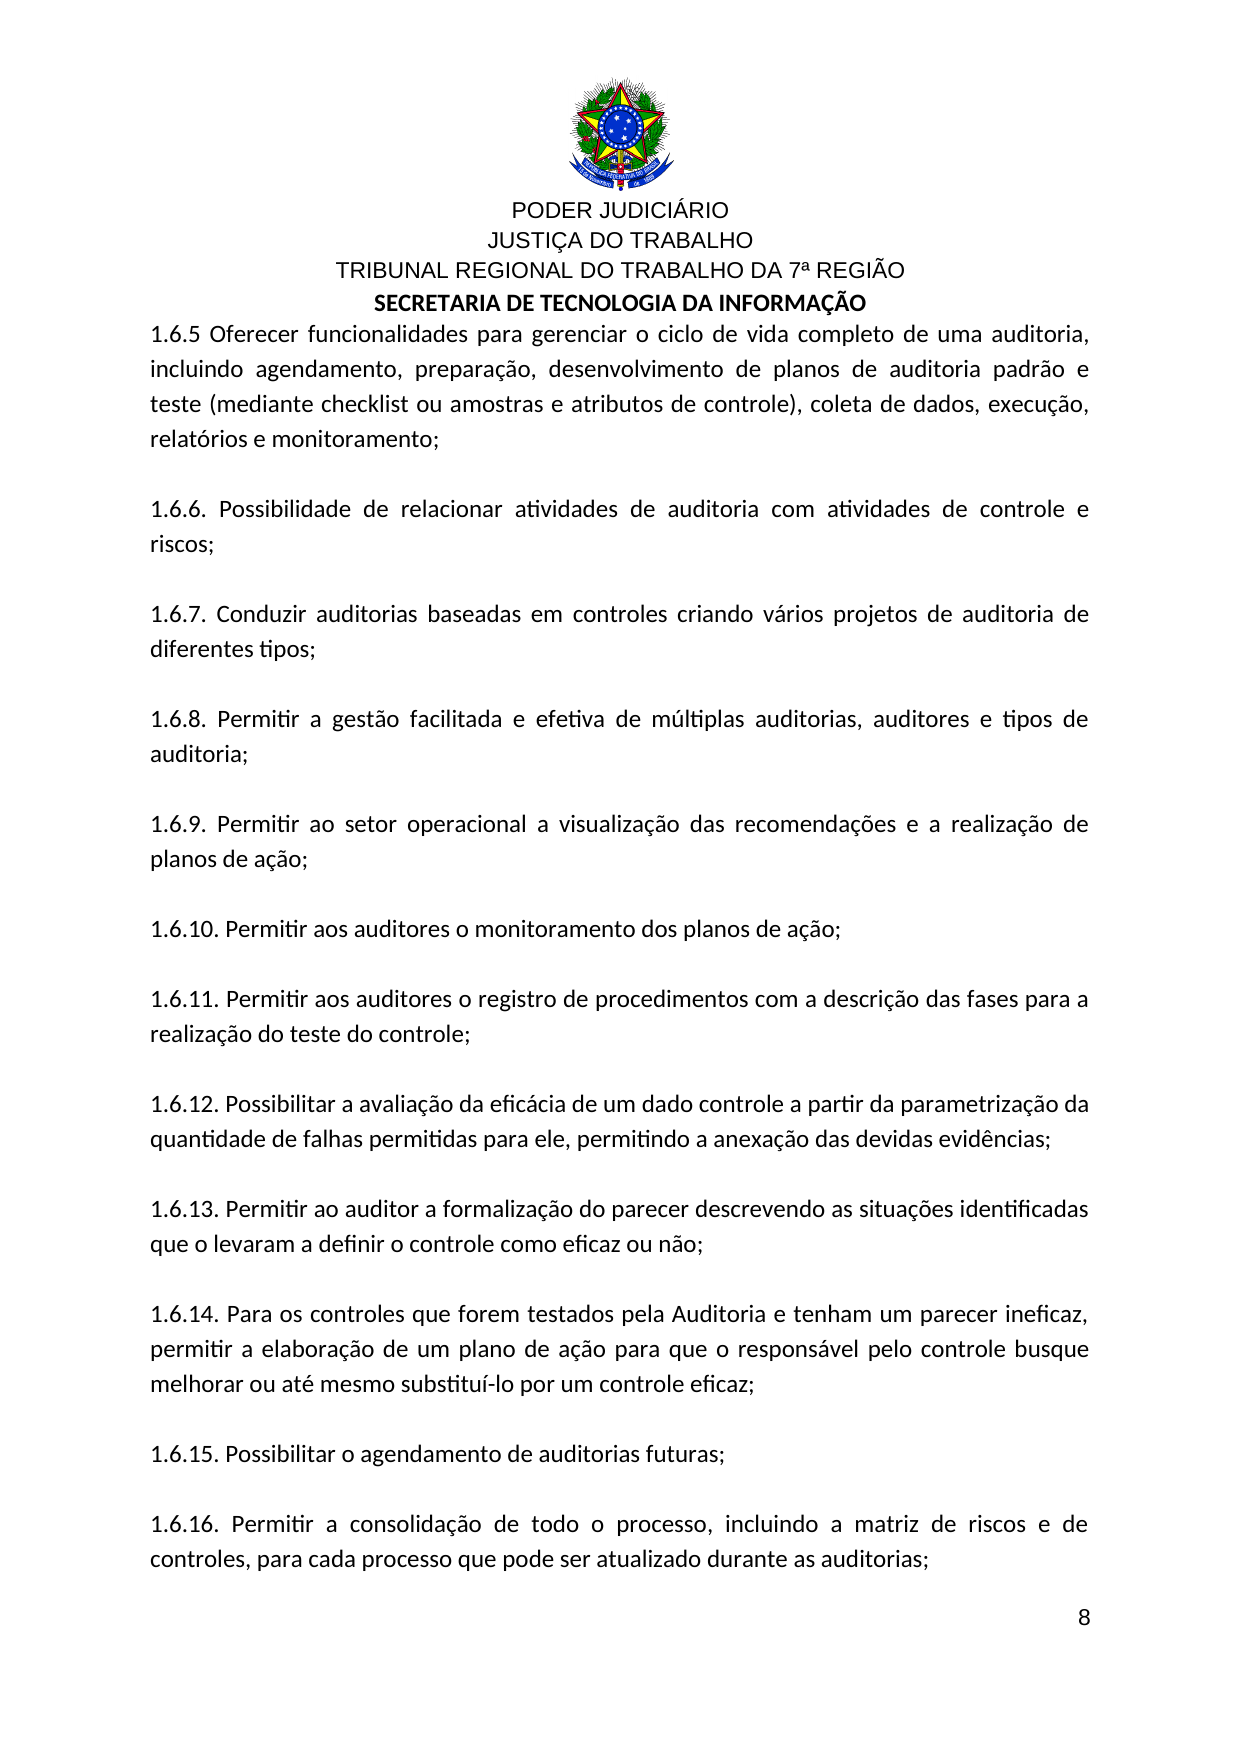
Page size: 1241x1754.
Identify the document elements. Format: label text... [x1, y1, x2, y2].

text 1.6.14. Para os controles que forem testados pela Auditoria e tenham um parecer ineficaz, permitir a elaboração de um plano de ação para que o responsável pelo controle busque melhorar ou até mesmo substituí-lo por um controle eficaz; [150, 1298, 1091, 1398]
text 1.6.9. Permitir ao setor operacional a visualização das recomendações e a realização de planos de ação; [150, 808, 1091, 873]
text 1.6.10. Permitir aos auditores o monitoramento dos planos de ação; [150, 913, 1091, 943]
text 1.6.13. Permitir ao auditor a formalização do parecer descrevendo as situações identificadas que o levaram a definir o controle como eficaz ou não; [150, 1193, 1091, 1258]
text 1.6.6. Possibilidade de relacionar atividades de auditoria com atividades de controle e riscos; [150, 493, 1091, 558]
text 1.6.5 Oferecer funcionalidades para gerenciar o ciclo de vida completo de uma auditoria, incluindo agendamento, preparação, desenvolvimento de planos de auditoria padrão e teste (mediante checklist ou amostras e atributos de controle), coleta de dados, execução, relatórios e monitoramento; [150, 318, 1091, 453]
text 1.6.7. Conduzir auditorias baseadas em controles criando vários projetos de auditoria de diferentes tipos; [150, 598, 1091, 663]
text 1.6.11. Permitir aos auditores o registro de procedimentos com a descrição das fases para a realização do teste do controle; [150, 983, 1091, 1048]
text 1.6.16. Permitir a consolidação de todo o processo, incluindo a matriz de riscos e de controles, para cada processo que pode ser atualizado durante as auditorias; [150, 1508, 1091, 1573]
text 1.6.15. Possibilitar o agendamento de auditorias futuras; [150, 1438, 1091, 1468]
text 1.6.8. Permitir a gestão facilitada e efetiva de múltiplas auditorias, auditores e tipos de auditoria; [150, 703, 1091, 768]
text 1.6.12. Possibilitar a avaliação da eficácia de um dado controle a partir da parametrização da quantidade de falhas permitidas para ele, permitindo a anexação das devidas evidências; [150, 1088, 1091, 1153]
